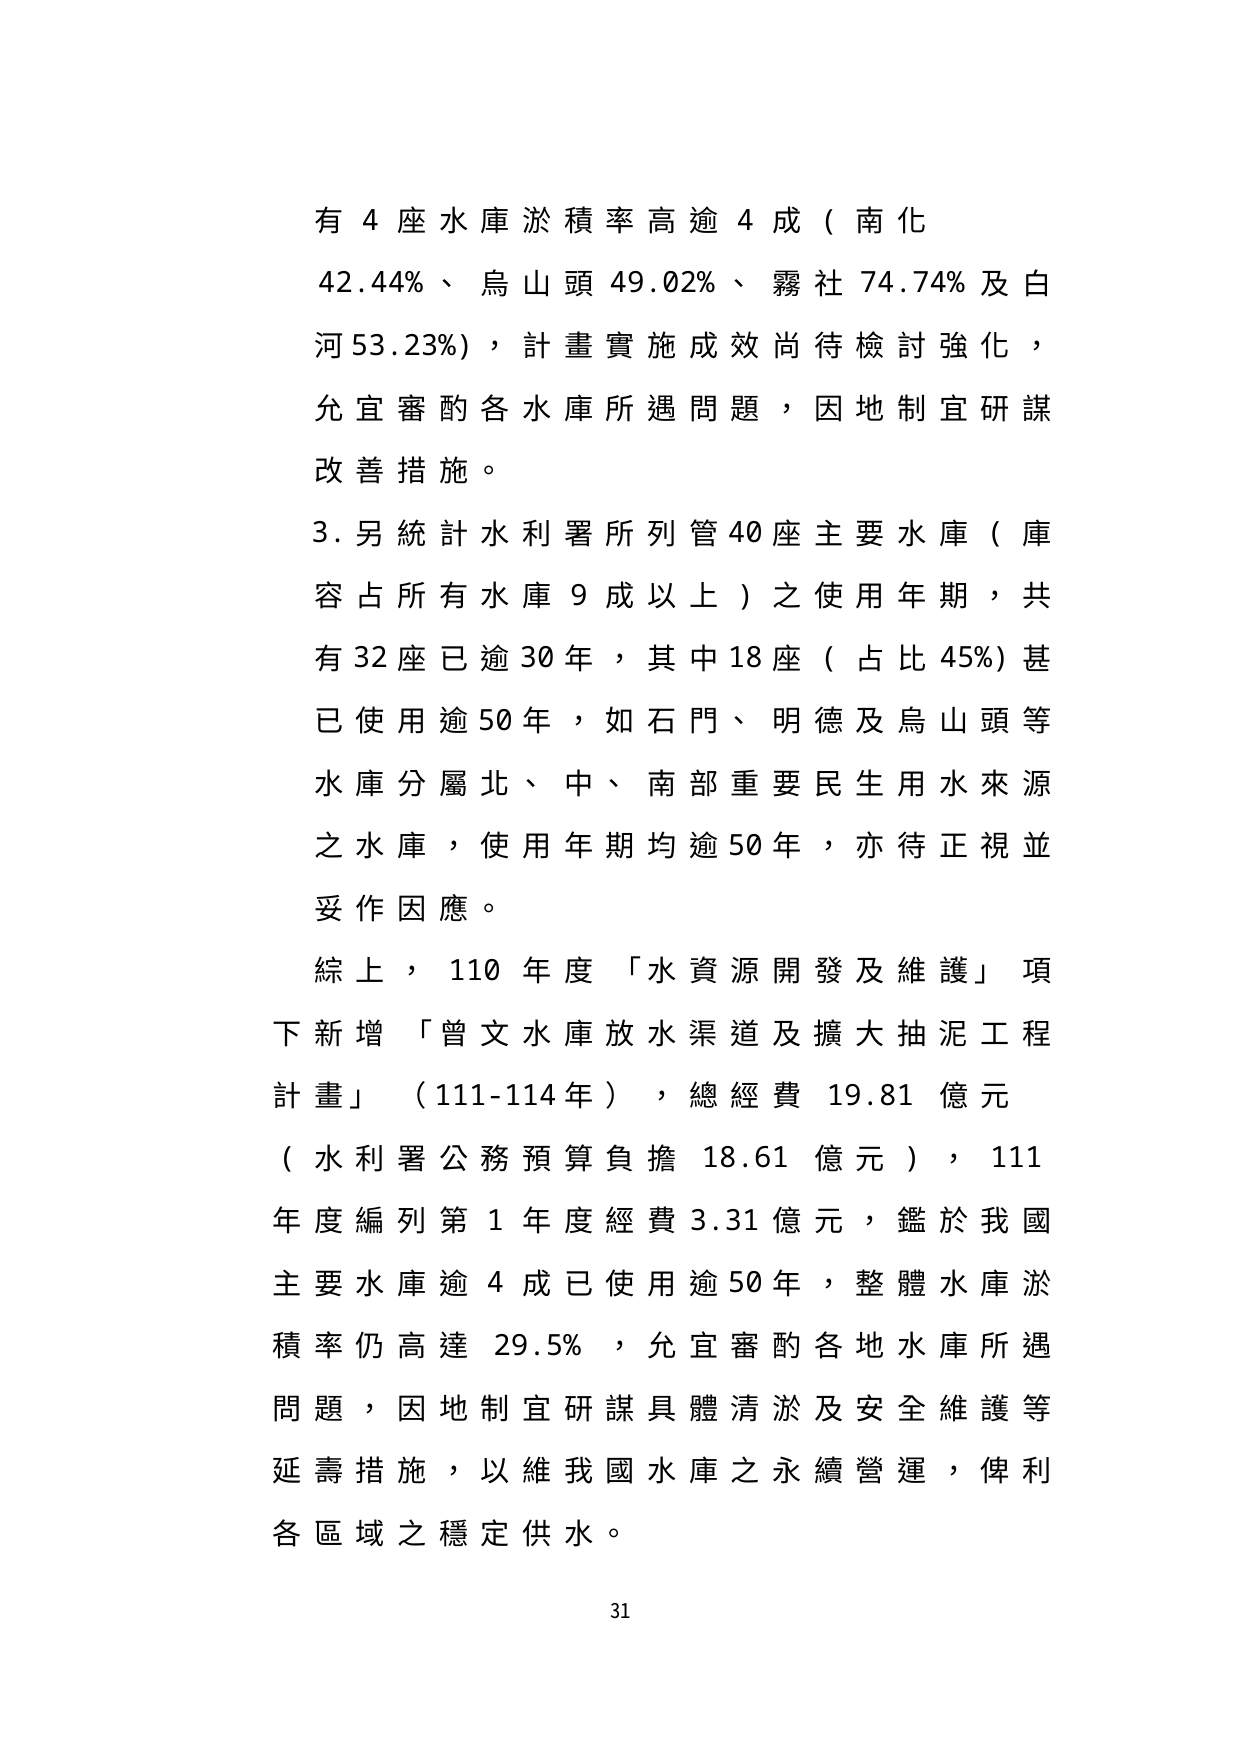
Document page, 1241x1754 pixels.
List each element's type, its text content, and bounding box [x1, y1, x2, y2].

text 3.另統計水利署所列管40座主要水庫(庫容占所有水庫9成以上)之使用年期，共有32座已逾30年，其中18座(占比45%)甚已使用逾50年，如石門、明德及烏山頭等水庫分屬北、中、南部重要民生用水來源之水庫，使用年期均逾50年，亦待正視並妥作因應。 [271, 490, 1058, 927]
text 有4座水庫淤積率高逾4成(南化42.44%、烏山頭49.02%、霧社74.74%及白河53.23%)，計畫實施成效尚待檢討強化，允宜審酌各水庫所遇問題，因地制宜研謀改善措施。 [271, 177, 1058, 490]
text 綜上，110年度「水資源開發及維護」項下新增「曾文水庫放水渠道及擴大抽泥工程計畫」（111-114年），總經費19.81億元(水利署公務預算負擔18.61億元)，111年度編列第1年度經費3.31億元，鑑於我國主要水庫逾4成已使用逾50年，整體水庫淤積率仍高達29.5%，允宜審酌各地水庫所遇問題，因地制宜研謀具體清淤及安全維護等延壽措施，以維我國水庫之永續營運，俾利各區域之穩定供水。 [242, 927, 1058, 1552]
